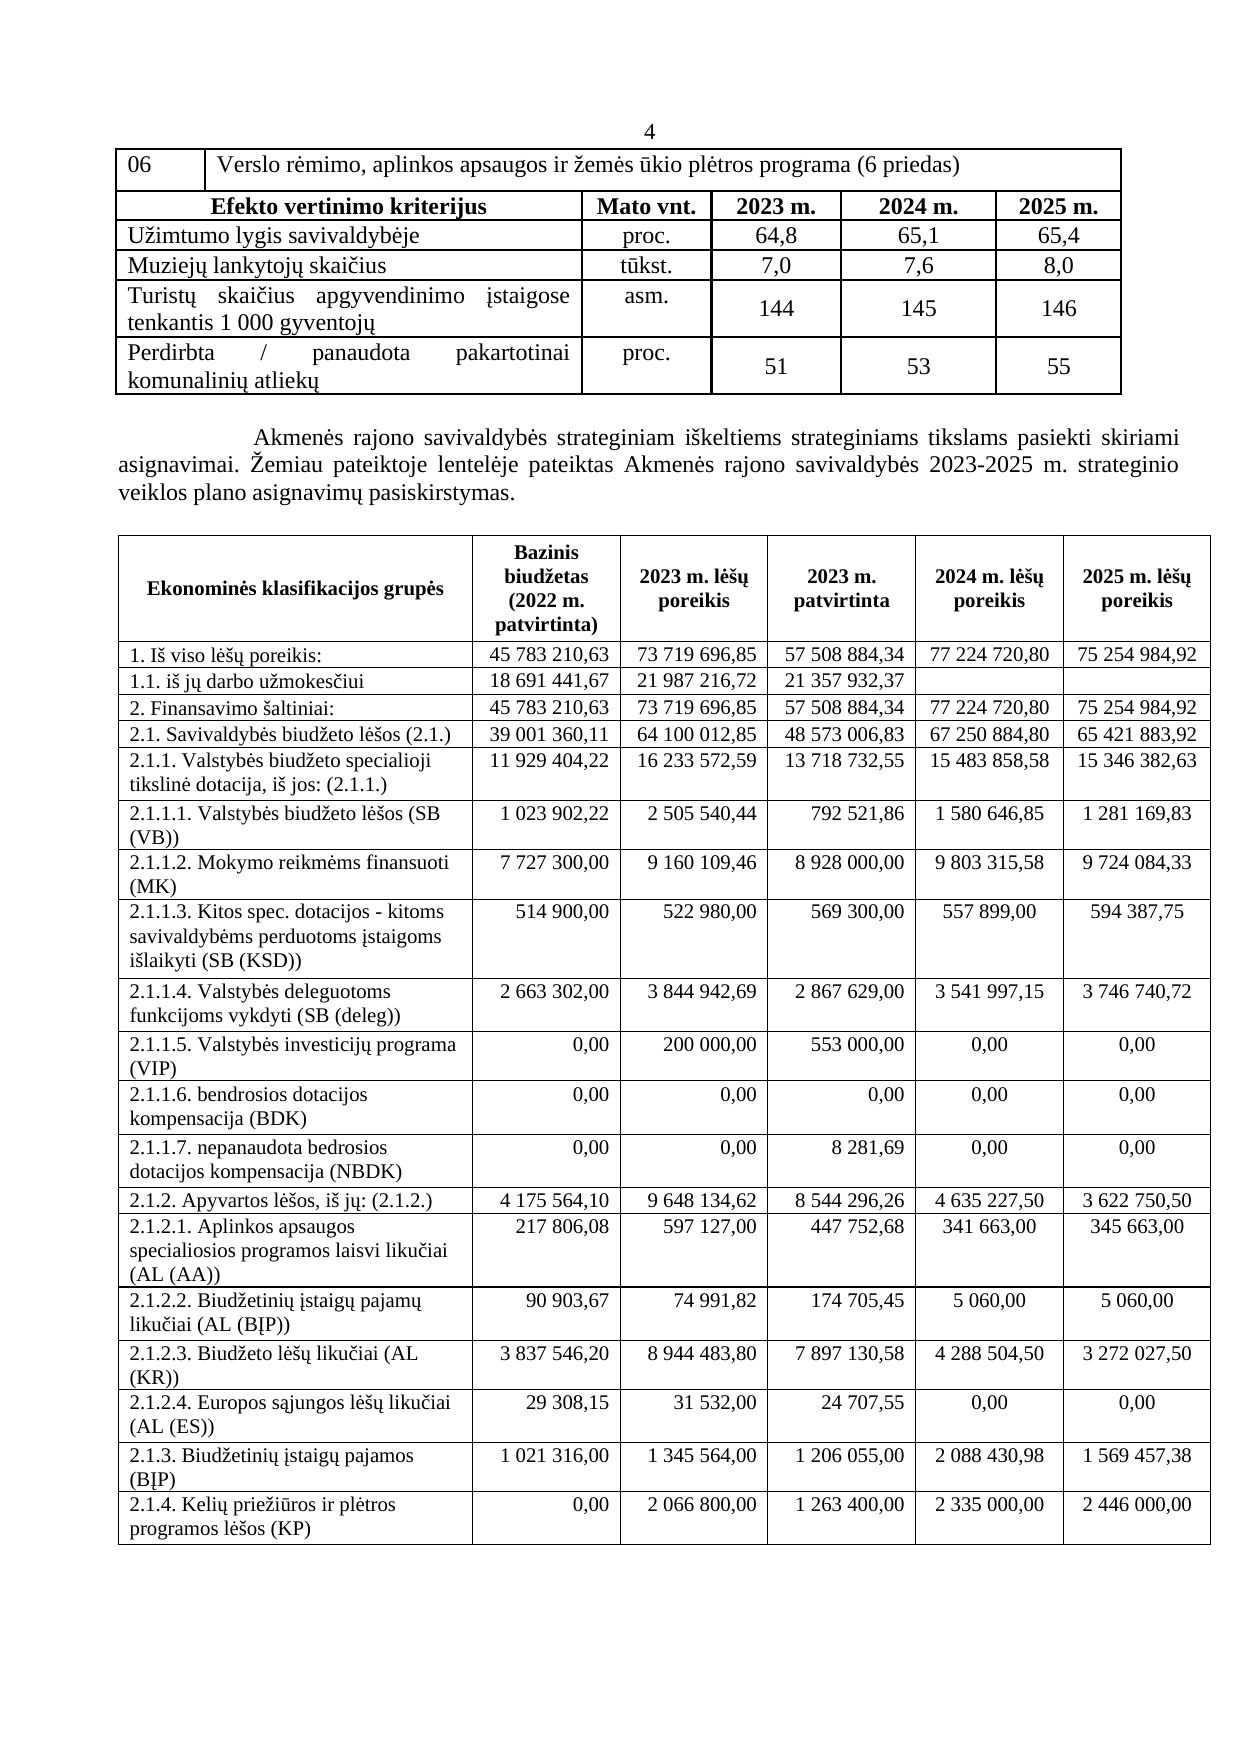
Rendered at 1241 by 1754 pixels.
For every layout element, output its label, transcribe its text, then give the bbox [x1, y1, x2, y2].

table_cell Užimtumo lygis savivaldybėje [117, 221, 581, 249]
table_cell 18 691 441,67 [473, 668, 620, 694]
table_cell Turistų skaičius apgyvendinimo įstaigose tenkantis 1 000 gyventojų [117, 281, 581, 336]
table_cell 64,8 [713, 221, 840, 249]
table_cell 7 897 130,58 [768, 1341, 915, 1389]
table_cell 2.1.1.1. Valstybės biudžeto lėšos (SB (VB)) [119, 801, 472, 849]
table_cell 2 066 800,00 [621, 1492, 767, 1544]
table_cell 2.1.1.2. Mokymo reikmėms finansuoti (MK) [119, 850, 472, 898]
table_cell 77 224 720,80 [916, 642, 1063, 667]
table_cell 73 719 696,85 [621, 695, 767, 720]
table_cell 4 288 504,50 [916, 1341, 1063, 1389]
table_cell 2.1.1.6. bendrosios dotacijos kompensacija (BDK) [119, 1081, 472, 1133]
table_cell Efekto vertinimo kriterijus [117, 192, 581, 219]
table_cell 0,00 [916, 1032, 1063, 1080]
table_cell 2.1.2.1. Aplinkos apsaugos specialiosios programos laisvi likučiai (AL (AA)) [119, 1214, 472, 1286]
table_cell 557 899,00 [916, 900, 1063, 978]
table_cell 4 175 564,10 [473, 1188, 620, 1213]
table_cell 0,00 [1064, 1081, 1210, 1133]
table_cell 3 746 740,72 [1064, 979, 1210, 1031]
table_cell 553 000,00 [768, 1032, 915, 1080]
table_cell Mato vnt. [583, 192, 710, 219]
table_cell 2 088 430,98 [916, 1443, 1063, 1491]
table_cell 597 127,00 [621, 1214, 767, 1286]
table_cell 0,00 [621, 1135, 767, 1187]
table_cell 0,00 [621, 1081, 767, 1133]
table_cell 1 345 564,00 [621, 1443, 767, 1491]
table_cell 2 335 000,00 [916, 1492, 1063, 1544]
table_cell 2.1.1. Valstybės biudžeto specialioji tikslinė dotacija, iš jos: (2.1.1.) [119, 748, 472, 800]
table_cell 8 281,69 [768, 1135, 915, 1187]
table_cell 75 254 984,92 [1064, 695, 1210, 720]
table_cell 7 727 300,00 [473, 850, 620, 898]
table_cell 3 272 027,50 [1064, 1341, 1210, 1389]
table_cell 2.1.2.3. Biudžeto lėšų likučiai (AL (KR)) [119, 1341, 472, 1389]
table_header 2023 m. lėšų poreikis [621, 536, 767, 641]
table_cell 2.1. Savivaldybės biudžeto lėšos (2.1.) [119, 721, 472, 747]
table_cell 2 867 629,00 [768, 979, 915, 1031]
table_cell 0,00 [473, 1135, 620, 1187]
table_cell 65,1 [842, 221, 995, 249]
table_cell 0,00 [473, 1032, 620, 1080]
table_cell 1 023 902,22 [473, 801, 620, 849]
table_cell 792 521,86 [768, 801, 915, 849]
table_cell 45 783 210,63 [473, 695, 620, 720]
table_cell 217 806,08 [473, 1214, 620, 1286]
table_cell 1 206 055,00 [768, 1443, 915, 1491]
table_cell 8 928 000,00 [768, 850, 915, 898]
table_header Bazinis biudžetas (2022 m. patvirtinta) [473, 536, 620, 641]
table_cell 65,4 [997, 221, 1120, 249]
table_cell 5 060,00 [1064, 1288, 1210, 1339]
table_cell 5 060,00 [916, 1288, 1063, 1339]
table_cell Muziejų lankytojų skaičius [117, 251, 581, 279]
table_cell 3 837 546,20 [473, 1341, 620, 1389]
table_cell 174 705,45 [768, 1288, 915, 1339]
table_header 2024 m. lėšų poreikis [916, 536, 1063, 641]
table_cell 21 987 216,72 [621, 668, 767, 694]
table_cell Verslo rėmimo, aplinkos apsaugos ir žemės ūkio plėtros programa (6 priedas) [206, 150, 1120, 189]
table_cell 31 532,00 [621, 1390, 767, 1442]
table_cell 0,00 [916, 1081, 1063, 1133]
table_cell 1.1. iš jų darbo užmokesčiui [119, 668, 472, 694]
table_cell 2 663 302,00 [473, 979, 620, 1031]
table_cell 514 900,00 [473, 900, 620, 978]
table_cell 13 718 732,55 [768, 748, 915, 800]
table_cell asm. [583, 281, 710, 336]
table_cell 0,00 [916, 1135, 1063, 1187]
table_cell 90 903,67 [473, 1288, 620, 1339]
table_cell [1064, 668, 1210, 694]
table_cell Perdirbta / panaudota pakartotinai komunalinių atliekų [117, 338, 581, 393]
table_cell 8,0 [997, 251, 1120, 279]
table_cell proc. [583, 221, 710, 249]
table_cell 39 001 360,11 [473, 721, 620, 747]
table_cell 345 663,00 [1064, 1214, 1210, 1286]
table_cell 3 844 942,69 [621, 979, 767, 1031]
table_cell 11 929 404,22 [473, 748, 620, 800]
table_cell 75 254 984,92 [1064, 642, 1210, 667]
table_cell 3 541 997,15 [916, 979, 1063, 1031]
table_header Ekonominės klasifikacijos grupės [119, 536, 472, 641]
table_cell 1. Iš viso lėšų poreikis: [119, 642, 472, 667]
table_header 2023 m. patvirtinta [768, 536, 915, 641]
table_cell 1 021 316,00 [473, 1443, 620, 1491]
table_cell 569 300,00 [768, 900, 915, 978]
table_cell 8 944 483,80 [621, 1341, 767, 1389]
table_cell 1 569 457,38 [1064, 1443, 1210, 1491]
table_cell 341 663,00 [916, 1214, 1063, 1286]
table_cell 65 421 883,92 [1064, 721, 1210, 747]
table_cell 64 100 012,85 [621, 721, 767, 747]
table_cell 77 224 720,80 [916, 695, 1063, 720]
table_cell 0,00 [473, 1081, 620, 1133]
table_cell 0,00 [916, 1390, 1063, 1442]
table_cell 2.1.1.5. Valstybės investicijų programa (VIP) [119, 1032, 472, 1080]
table_cell 2.1.2. Apyvartos lėšos, iš jų: (2.1.2.) [119, 1188, 472, 1213]
table_cell 2.1.3. Biudžetinių įstaigų pajamos (BĮP) [119, 1443, 472, 1491]
table_cell 0,00 [473, 1492, 620, 1544]
table_cell 522 980,00 [621, 900, 767, 978]
table_cell 9 160 109,46 [621, 850, 767, 898]
table_cell 2.1.4. Kelių priežiūros ir plėtros programos lėšos (KP) [119, 1492, 472, 1544]
table_cell 53 [842, 338, 995, 393]
table_cell 1 281 169,83 [1064, 801, 1210, 849]
table_cell 2024 m. [842, 192, 995, 219]
table_cell 8 544 296,26 [768, 1188, 915, 1213]
table_cell 3 622 750,50 [1064, 1188, 1210, 1213]
table_cell 45 783 210,63 [473, 642, 620, 667]
table_cell 0,00 [768, 1081, 915, 1133]
table_cell 21 357 932,37 [768, 668, 915, 694]
table_cell 594 387,75 [1064, 900, 1210, 978]
table_cell 9 724 084,33 [1064, 850, 1210, 898]
table_cell 0,00 [1064, 1390, 1210, 1442]
table_cell 48 573 006,83 [768, 721, 915, 747]
text Akmenės rajono savivaldybės strateginiam iškeltiems strateginiams tikslams pasiekti skiriami asignavimai. Žemiau pateiktoje lentelėje pateiktas Akmenės rajono savivaldybės 2023-2025 m. strateginio veiklos plano asignavimų pasiskirstymas. [118, 423, 1181, 506]
table_cell 74 991,82 [621, 1288, 767, 1339]
table_cell 2. Finansavimo šaltiniai: [119, 695, 472, 720]
table_cell 51 [713, 338, 840, 393]
table_cell 1 263 400,00 [768, 1492, 915, 1544]
table_cell 4 635 227,50 [916, 1188, 1063, 1213]
table_cell 57 508 884,34 [768, 695, 915, 720]
table_cell 200 000,00 [621, 1032, 767, 1080]
table_cell 7,0 [713, 251, 840, 279]
table_cell 29 308,15 [473, 1390, 620, 1442]
table_cell 0,00 [1064, 1032, 1210, 1080]
table_cell 15 483 858,58 [916, 748, 1063, 800]
table_cell 9 803 315,58 [916, 850, 1063, 898]
table_cell 67 250 884,80 [916, 721, 1063, 747]
table_cell 2025 m. [997, 192, 1120, 219]
table_cell 2.1.1.4. Valstybės deleguotoms funkcijoms vykdyti (SB (deleg)) [119, 979, 472, 1031]
table_cell 24 707,55 [768, 1390, 915, 1442]
table_cell 144 [713, 281, 840, 336]
table_cell 1 580 646,85 [916, 801, 1063, 849]
table_cell 06 [117, 150, 204, 189]
table_cell 2.1.1.7. nepanaudota bedrosios dotacijos kompensacija (NBDK) [119, 1135, 472, 1187]
table_cell tūkst. [583, 251, 710, 279]
table_cell 57 508 884,34 [768, 642, 915, 667]
table_cell 2023 m. [713, 192, 840, 219]
table_cell 0,00 [1064, 1135, 1210, 1187]
table_cell 2 446 000,00 [1064, 1492, 1210, 1544]
table_cell 55 [997, 338, 1120, 393]
table_cell 2.1.2.4. Europos sąjungos lėšų likučiai (AL (ES)) [119, 1390, 472, 1442]
table_cell [916, 668, 1063, 694]
table_cell 2.1.2.2. Biudžetinių įstaigų pajamų likučiai (AL (BĮP)) [119, 1288, 472, 1339]
table_header 2025 m. lėšų poreikis [1064, 536, 1210, 641]
table_cell 73 719 696,85 [621, 642, 767, 667]
table_cell 7,6 [842, 251, 995, 279]
table_cell 2 505 540,44 [621, 801, 767, 849]
table_cell 146 [997, 281, 1120, 336]
table_cell proc. [583, 338, 710, 393]
table_cell 447 752,68 [768, 1214, 915, 1286]
table_cell 15 346 382,63 [1064, 748, 1210, 800]
table_cell 9 648 134,62 [621, 1188, 767, 1213]
table_cell 2.1.1.3. Kitos spec. dotacijos - kitoms savivaldybėms perduotoms įstaigoms išlaikyti (SB (KSD)) [119, 900, 472, 978]
table_cell 16 233 572,59 [621, 748, 767, 800]
table_cell 145 [842, 281, 995, 336]
